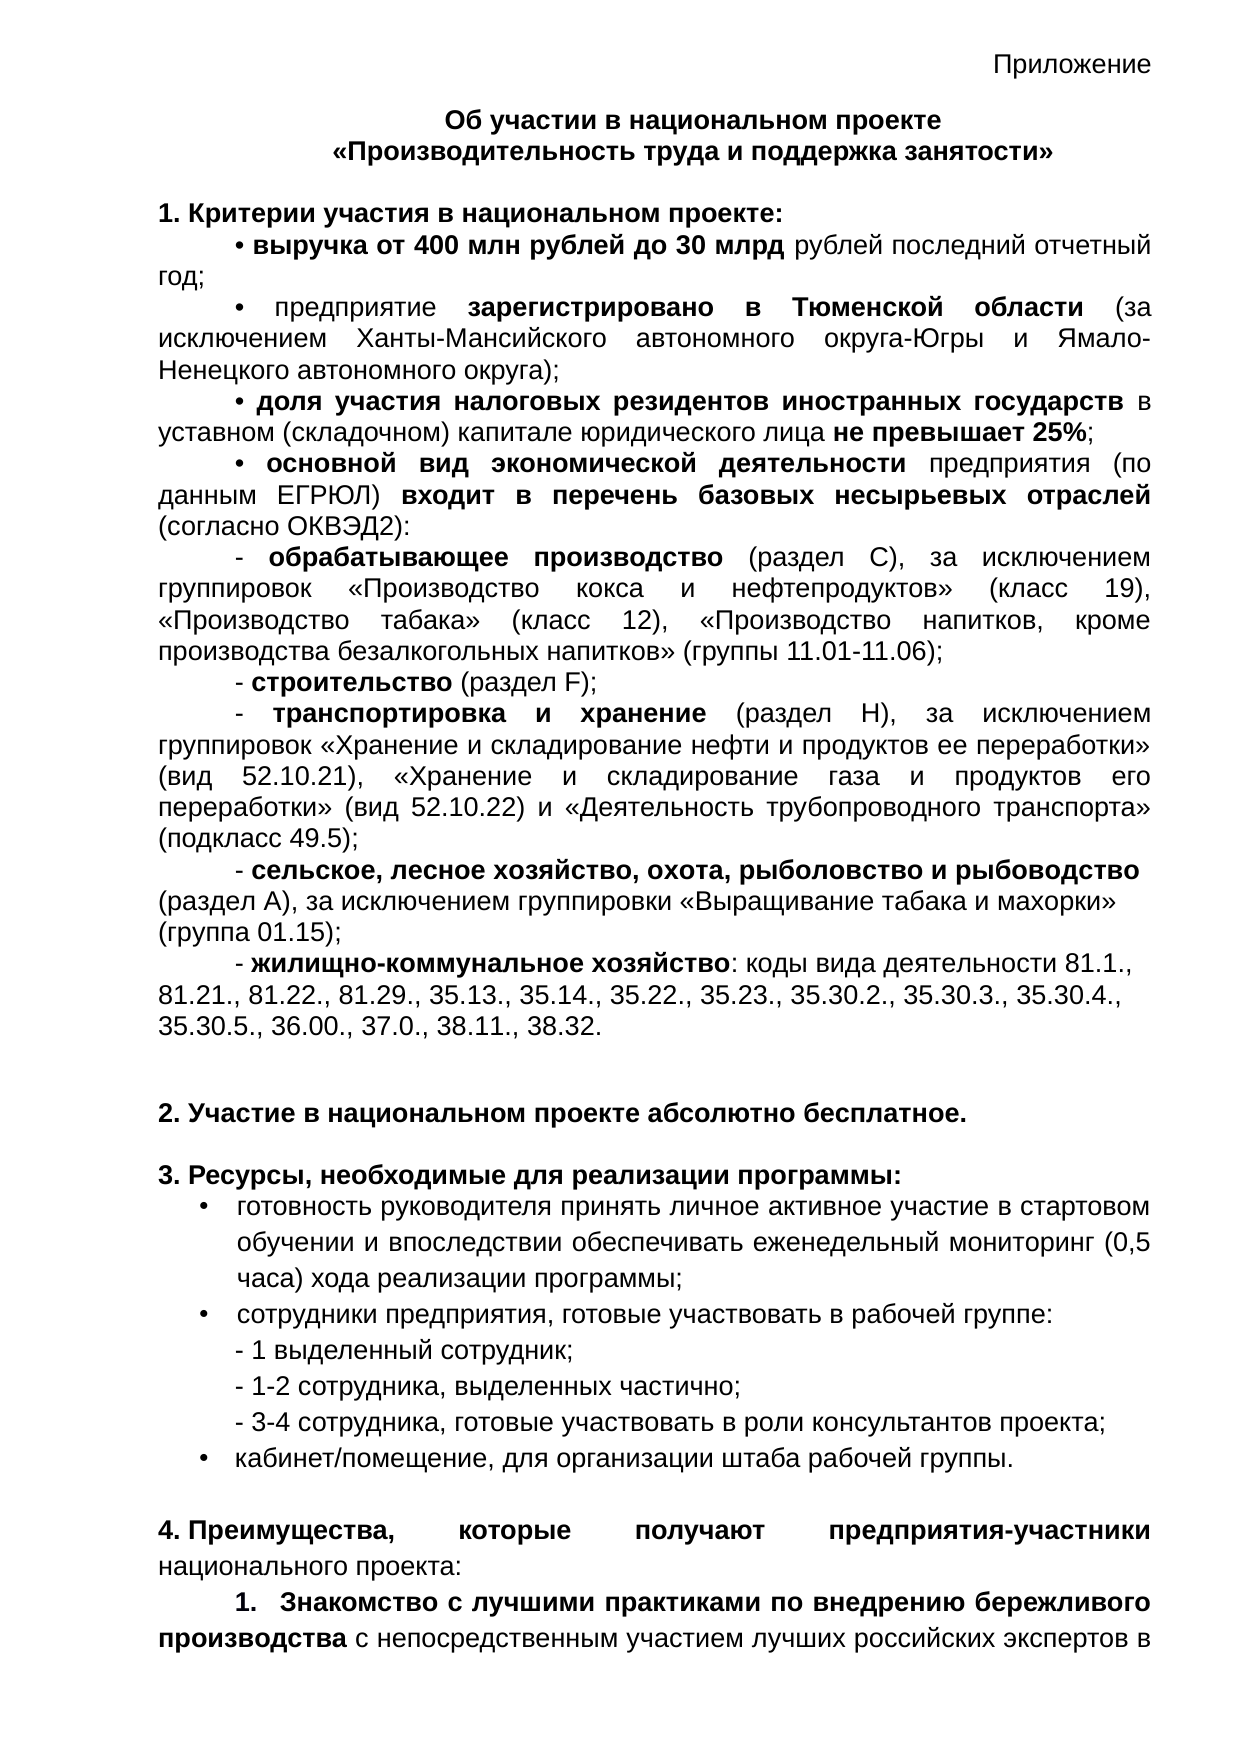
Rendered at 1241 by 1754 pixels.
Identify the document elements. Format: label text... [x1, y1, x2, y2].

text - обрабатывающее производство (раздел С), за исключением группировок «Производство кокса и нефтепродуктов» (класс 19), «Производство табака» (класс 12), «Производство напитков, кроме производства безалкогольных напитков» (группы 11.01-11.06); [158, 541, 1152, 666]
text - 1 выделенный сотрудник; [234, 1334, 1152, 1366]
text 4. Преимущества, которые получают предприятия-участники национального проекта: [158, 1514, 1152, 1581]
text 2. Участие в национальном проекте абсолютно бесплатное. [158, 1097, 1152, 1128]
text - 1-2 сотрудника, выделенных частично; [234, 1370, 1152, 1401]
text 3. Ресурсы, необходимые для реализации программы: [158, 1159, 1152, 1190]
text • доля участия налоговых резидентов иностранных государств в уставном (складочном) капитале юридического лица не превышает 25%; [158, 385, 1152, 447]
text - сельское, лесное хозяйство, охота, рыболовство и рыбоводство (раздел А), за исключением группировки «Выращивание табака и махорки» (группа 01.15); [158, 854, 1152, 947]
list сотрудники предприятия, готовые участвовать в рабочей группе: [199, 1298, 1152, 1329]
text - жилищно-коммунальное хозяйство: коды вида деятельности 81.1., 81.21., 81.22., 81.29., 35.13., 35.14., 35.22., 35.23., 35.30.2., 35.30.3., 35.30.4., 35.30.5., 36.00., 37.0., 38.11., 38.32. [158, 947, 1152, 1041]
list кабинет/помещение, для организации штаба рабочей группы. [199, 1442, 1152, 1473]
text - строительство (раздел F); [158, 666, 1152, 697]
list Знакомство с лучшими практиками по внедрению бережливого производства с непосредственным участием лучших российских экспертов в [158, 1586, 1152, 1653]
text - 3-4 сотрудника, готовые участвовать в роли консультантов проекта; [234, 1406, 1152, 1437]
text • предприятие зарегистрировано в Тюменской области (за исключением Ханты-Мансийского автономного округа-Югры и Ямало-Ненецкого автономного округа); [158, 291, 1152, 385]
text • основной вид экономической деятельности предприятия (по данным ЕГРЮЛ) входит в перечень базовых несырьевых отраслей (согласно ОКВЭД2): [158, 447, 1152, 541]
text Приложение [158, 48, 1152, 80]
text • выручка от 400 млн рублей до 30 млрд рублей последний отчетный год; [158, 229, 1152, 291]
text «Производительность труда и поддержка занятости» [158, 135, 1152, 166]
text Об участии в национальном проекте [158, 104, 1152, 135]
text 1. Критерии участия в национальном проекте: [158, 197, 1152, 229]
text - транспортировка и хранение (раздел Н), за исключением группировок «Хранение и складирование нефти и продуктов ее переработки» (вид 52.10.21), «Хранение и складирование газа и продуктов его переработки» (вид 52.10.22) и «Деятельность трубопроводного транспорта» (подкласс 49.5); [158, 697, 1152, 854]
list готовность руководителя принять личное активное участие в стартовом обучении и впоследствии обеспечивать еженедельный мониторинг (0,5 часа) хода реализации программы; [199, 1190, 1152, 1293]
